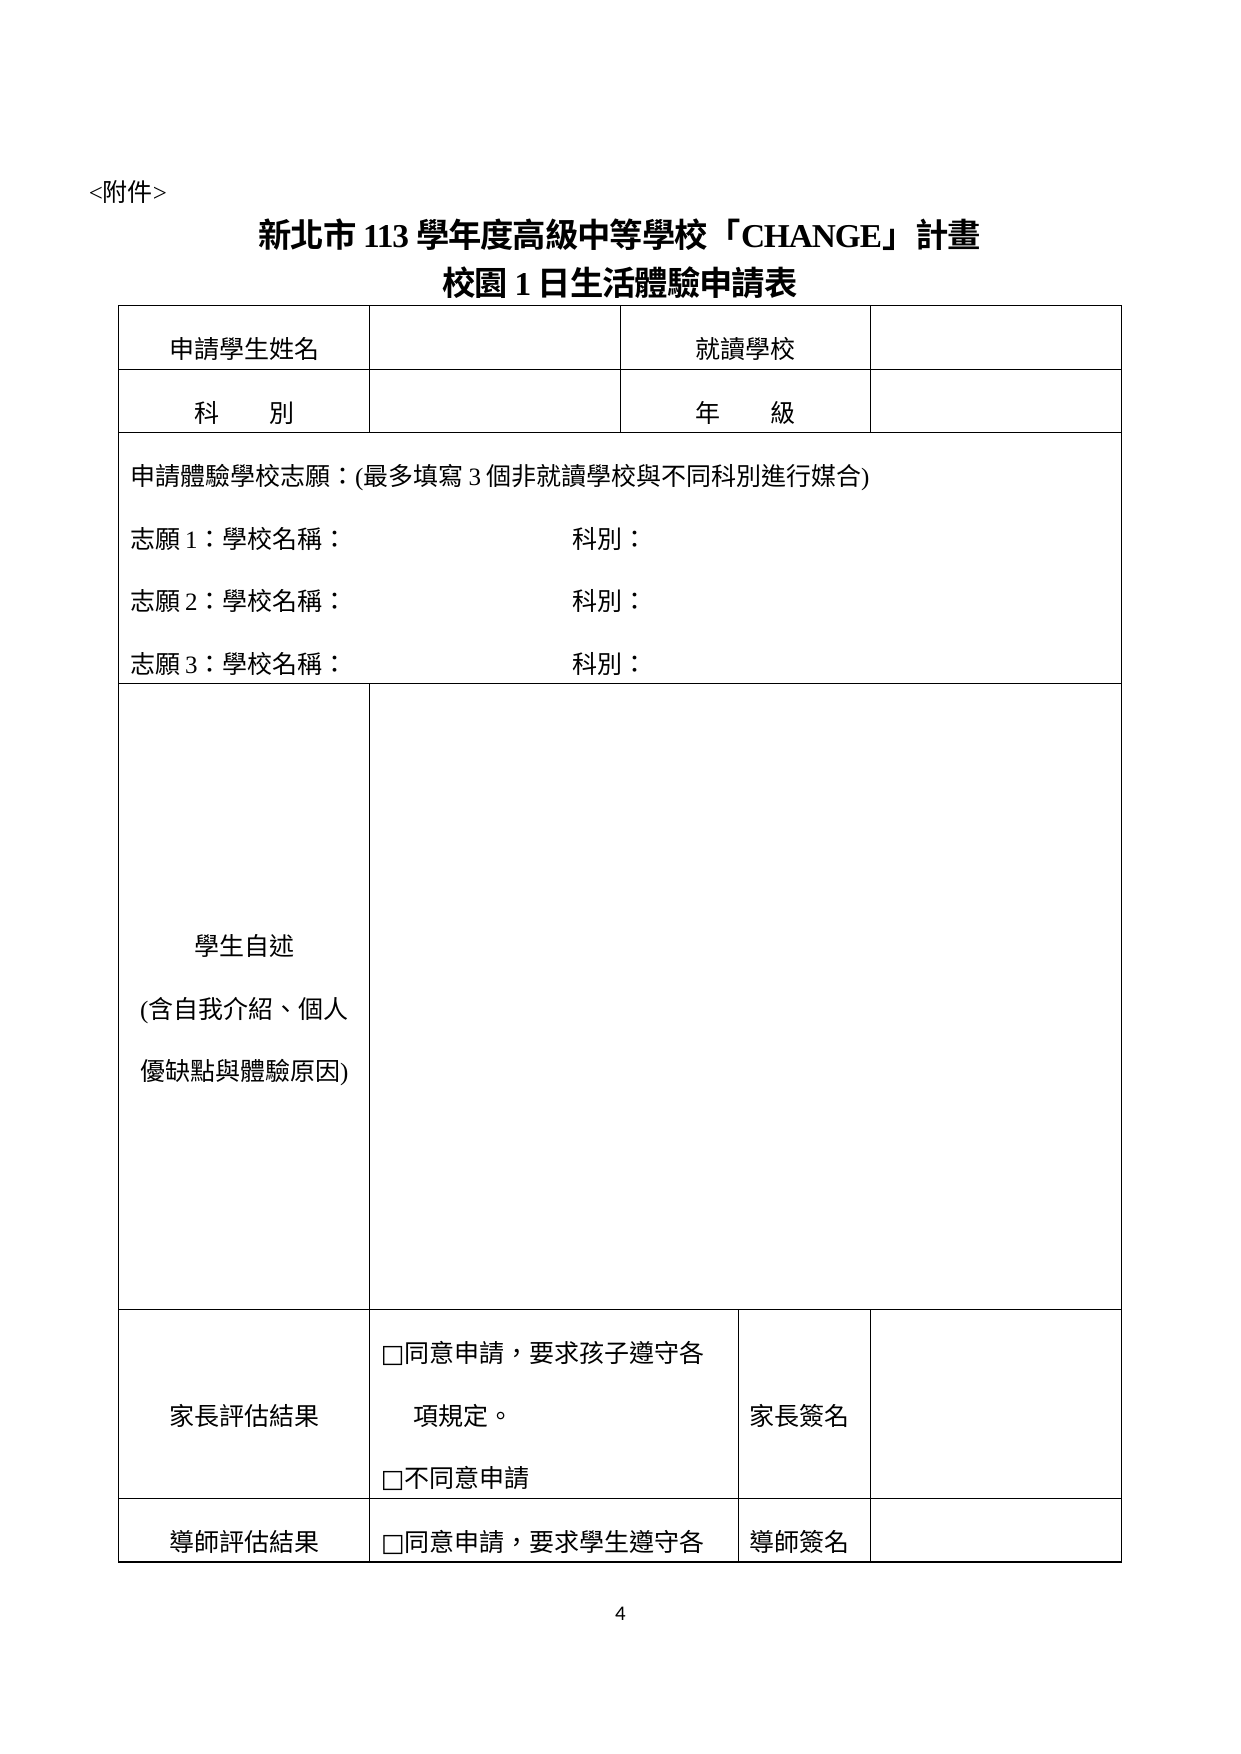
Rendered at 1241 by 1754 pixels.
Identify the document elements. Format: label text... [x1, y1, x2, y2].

text 新北市113學年度高級中等學校「CHANGE」計畫 [89, 209, 1152, 257]
table_cell 家長簽名 [739, 1310, 870, 1498]
table_cell 申請體驗學校志願：(最多填寫3個非就讀學校與不同科別進行媒合) 志願1：學校名稱： 科別： 志願2：學校名稱： 科別： 志願3：學校名稱： 科別： [119, 433, 1121, 683]
table_cell [370, 370, 620, 432]
text 校園1日生活體驗申請表 [89, 257, 1152, 305]
table_header [370, 306, 620, 369]
table_cell □同意申請，要求孩子遵守各項規定。 □不同意申請 [370, 1310, 738, 1498]
table_cell 導師簽名 [739, 1499, 870, 1561]
table_cell □同意申請，要求學生遵守各 [370, 1499, 738, 1561]
table_cell [871, 1499, 1121, 1561]
table_cell [871, 1310, 1121, 1498]
table_header 就讀學校 [621, 306, 870, 369]
table_header 申請學生姓名 [119, 306, 369, 369]
table_header [871, 306, 1121, 369]
text <附件> [89, 157, 1152, 209]
table_cell 導師評估結果 [119, 1499, 369, 1561]
table_cell 學生自述 (含自我介紹、個人優缺點與體驗原因) [119, 684, 369, 1309]
table_cell [871, 370, 1121, 432]
table_cell 年 級 [621, 370, 870, 432]
table_cell 家長評估結果 [119, 1310, 369, 1498]
table_cell [370, 684, 1121, 1309]
table_cell 科 別 [119, 370, 369, 432]
